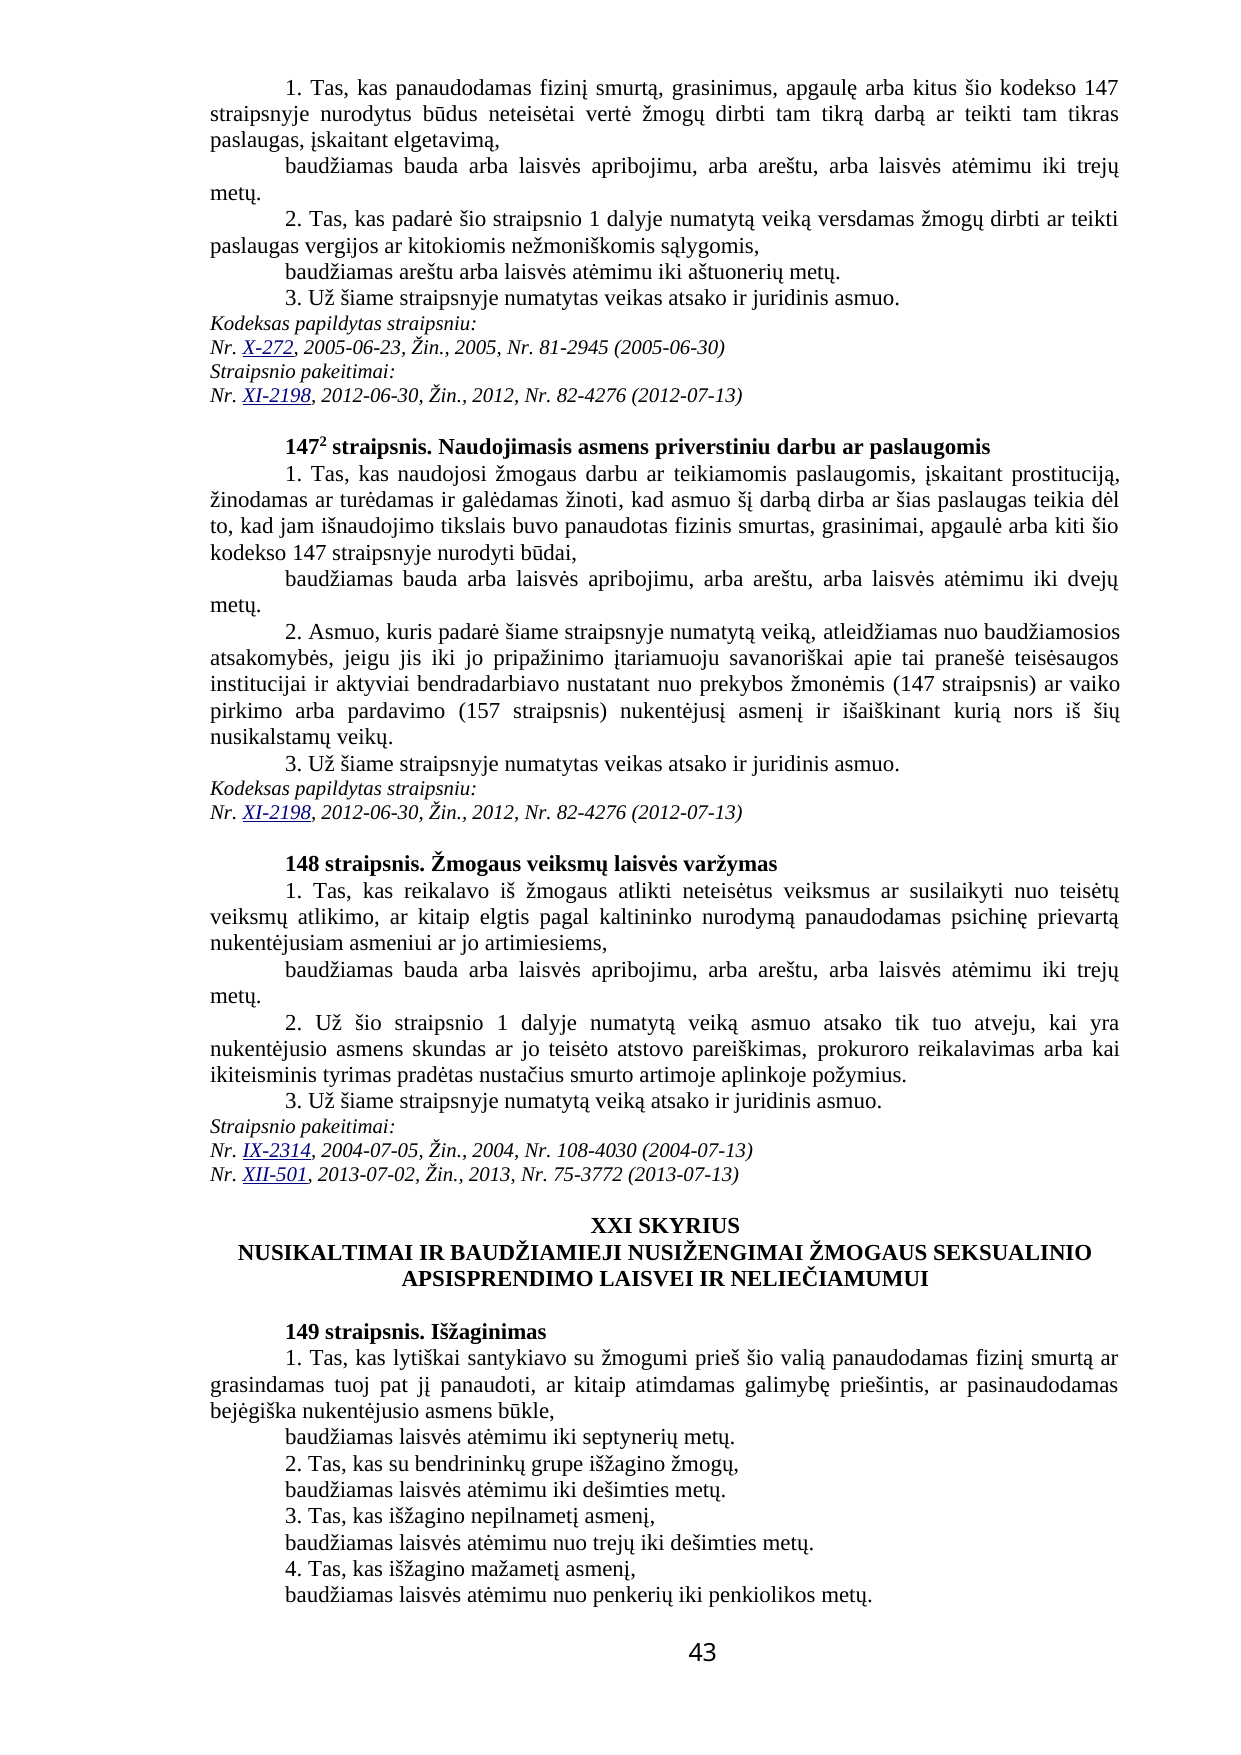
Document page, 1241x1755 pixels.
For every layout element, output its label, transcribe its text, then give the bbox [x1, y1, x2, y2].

text Nr. XI-2198, 2012-06-30, Žin., 2012, Nr. 82-4276 (2012-07-13) [210, 383, 1120, 407]
text 2. Asmuo, kuris padarė šiame straipsnyje numatytą veiką, atleidžiamas nuo baudžiamosios atsakomybės, jeigu jis iki jo pripažinimo įtariamuoju savanoriškai apie tai pranešė teisėsaugos institucijai ir aktyviai bendradarbiavo nustatant nuo prekybos žmonėmis (147 straipsnis) ar vaiko pirkimo arba pardavimo (157 straipsnis) nukentėjusį asmenį ir išaiškinant kurią nors iš šių nusikalstamų veikų. [210, 618, 1120, 749]
text baudžiamas laisvės atėmimu iki septynerių metų. [210, 1423, 1120, 1450]
text NUSIKALTIMAI IR BAUDŽIAMIEJI NUSIŽENGIMAI ŽMOGAUS SEKSUALINIO APSISPRENDIMO LAISVEI IR NELIEČIAMUMUI [210, 1239, 1120, 1292]
text 3. Už šiame straipsnyje numatytas veikas atsako ir juridinis asmuo. [210, 749, 1120, 776]
text Nr. IX-2314, 2004-07-05, Žin., 2004, Nr. 108-4030 (2004-07-13) [210, 1138, 1120, 1162]
text Straipsnio pakeitimai: [210, 1114, 1120, 1138]
text 2. Už šio straipsnio 1 dalyje numatytą veiką asmuo atsako tik tuo atveju, kai yra nukentėjusio asmens skundas ar jo teisėto atstovo pareiškimas, prokuroro reikalavimas arba kai ikiteisminis tyrimas pradėtas nustačius smurto artimoje aplinkoje požymius. [210, 1008, 1120, 1088]
text 1. Tas, kas reikalavo iš žmogaus atlikti neteisėtus veiksmus ar susilaikyti nuo teisėtų veiksmų atlikimo, ar kitaip elgtis pagal kaltininko nurodymą panaudodamas psichinę prievartą nukentėjusiam asmeniui ar jo artimiesiems, [210, 877, 1120, 956]
text baudžiamas bauda arba laisvės apribojimu, arba areštu, arba laisvės atėmimu iki trejų metų. [210, 153, 1120, 205]
text Straipsnio pakeitimai: [210, 359, 1120, 383]
text 1. Tas, kas naudojosi žmogaus darbu ar teikiamomis paslaugomis, įskaitant prostituciją, žinodamas ar turėdamas ir galėdamas žinoti, kad asmuo šį darbą dirba ar šias paslaugas teikia dėl to, kad jam išnaudojimo tikslais buvo panaudotas fizinis smurtas, grasinimai, apgaulė arba kiti šio kodekso 147 straipsnyje nurodyti būdai, [210, 460, 1120, 565]
text Kodeksas papildytas straipsniu: [210, 776, 1120, 800]
text baudžiamas bauda arba laisvės apribojimu, arba areštu, arba laisvės atėmimu iki trejų metų. [210, 956, 1120, 1008]
text 148 straipsnis. Žmogaus veiksmų laisvės varžymas [210, 850, 1120, 877]
text 1472 straipsnis. Naudojimasis asmens priverstiniu darbu ar paslaugomis [210, 433, 1120, 460]
text baudžiamas areštu arba laisvės atėmimu iki aštuonerių metų. [210, 258, 1120, 284]
text 1. Tas, kas panaudodamas fizinį smurtą, grasinimus, apgaulę arba kitus šio kodekso 147 straipsnyje nurodytus būdus neteisėtai vertė žmogų dirbti tam tikrą darbą ar teikti tam tikras paslaugas, įskaitant elgetavimą, [210, 73, 1120, 153]
text 2. Tas, kas su bendrininkų grupe išžagino žmogų, [210, 1450, 1120, 1476]
text 2. Tas, kas padarė šio straipsnio 1 dalyje numatytą veiką versdamas žmogų dirbti ar teikti paslaugas vergijos ar kitokiomis nežmoniškomis sąlygomis, [210, 205, 1120, 258]
text Nr. XI-2198, 2012-06-30, Žin., 2012, Nr. 82-4276 (2012-07-13) [210, 800, 1120, 824]
text 3. Už šiame straipsnyje numatytą veiką atsako ir juridinis asmuo. [210, 1088, 1120, 1114]
text Nr. X-272, 2005-06-23, Žin., 2005, Nr. 81-2945 (2005-06-30) [210, 335, 1120, 359]
subtitle XXI SKYRIUS [210, 1212, 1120, 1239]
text 149 straipsnis. Išžaginimas [210, 1318, 1120, 1344]
text baudžiamas laisvės atėmimu nuo penkerių iki penkiolikos metų. [210, 1581, 1120, 1608]
text Nr. XII-501, 2013-07-02, Žin., 2013, Nr. 75-3772 (2013-07-13) [210, 1162, 1120, 1186]
text 4. Tas, kas išžagino mažametį asmenį, [210, 1555, 1120, 1581]
text Kodeksas papildytas straipsniu: [210, 311, 1120, 335]
text 3. Už šiame straipsnyje numatytas veikas atsako ir juridinis asmuo. [210, 284, 1120, 311]
text 3. Tas, kas išžagino nepilnametį asmenį, [210, 1502, 1120, 1529]
text 1. Tas, kas lytiškai santykiavo su žmogumi prieš šio valią panaudodamas fizinį smurtą ar grasindamas tuoj pat jį panaudoti, ar kitaip atimdamas galimybę priešintis, ar pasinaudodamas bejėgiška nukentėjusio asmens būkle, [210, 1344, 1120, 1423]
text baudžiamas bauda arba laisvės apribojimu, arba areštu, arba laisvės atėmimu iki dvejų metų. [210, 565, 1120, 618]
text baudžiamas laisvės atėmimu iki dešimties metų. [210, 1476, 1120, 1502]
text baudžiamas laisvės atėmimu nuo trejų iki dešimties metų. [210, 1529, 1120, 1555]
